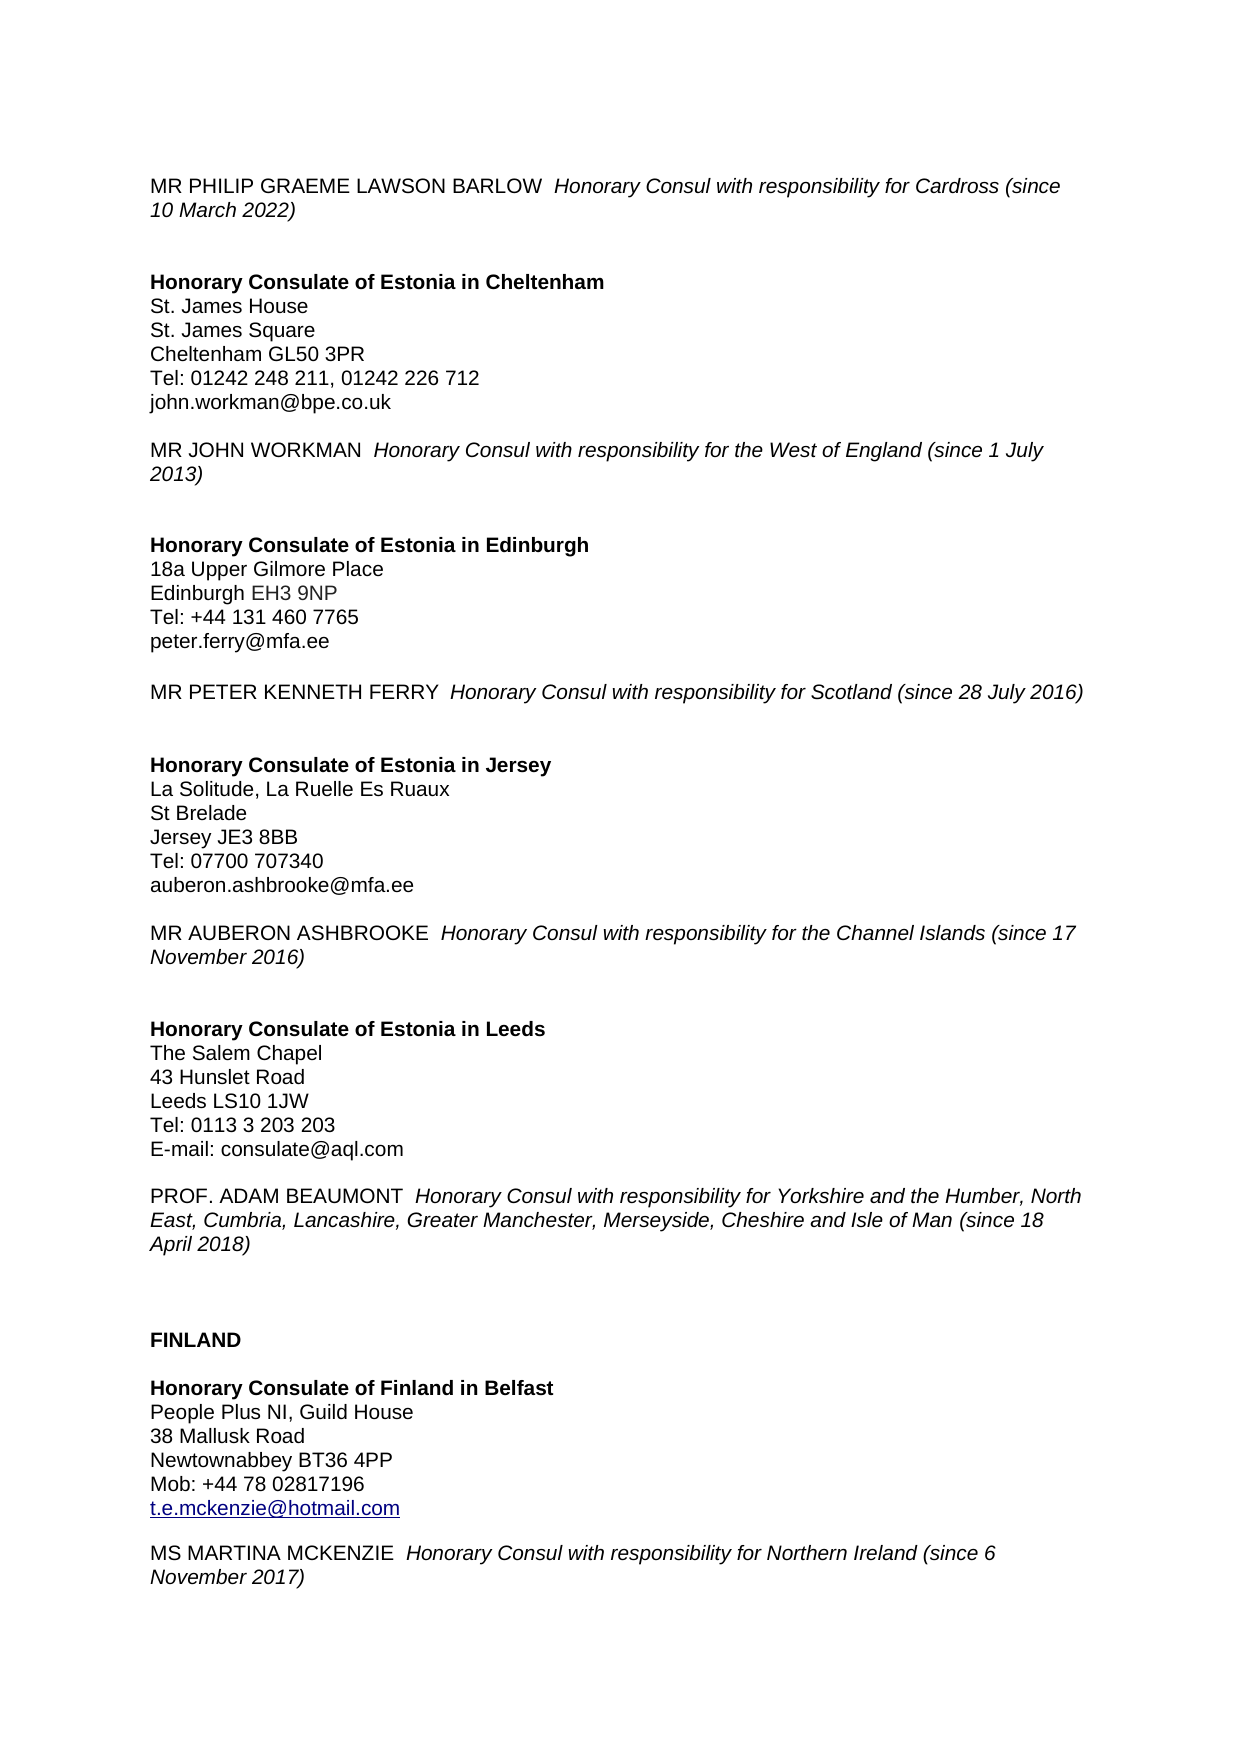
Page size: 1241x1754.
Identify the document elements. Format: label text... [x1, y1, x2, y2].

text Honorary Consulate of Estonia in Cheltenham [150, 270, 1090, 294]
text Tel: +44 131 460 7765 peter.ferry@mfa.ee [150, 605, 1090, 653]
text t.e.mckenzie@hotmail.com [150, 1496, 1090, 1520]
text La Solitude, La Ruelle Es Ruaux [150, 777, 1090, 801]
text MR PETER KENNETH FERRY Honorary Consul with responsibility for Scotland (since 28 July 2016) [150, 677, 1090, 705]
text St. James Square [150, 318, 1090, 342]
text Tel: 07700 707340 [150, 849, 1090, 873]
text Honorary Consulate of Estonia in Leeds [150, 1017, 1090, 1041]
text MR PHILIP GRAEME LAWSON BARLOW Honorary Consul with responsibility for Cardross (since 10 March 2022) [150, 174, 1090, 222]
text People Plus NI, Guild House [150, 1400, 1090, 1424]
text Mob: +44 78 02817196 [150, 1472, 1090, 1496]
text The Salem Chapel 43 Hunslet Road Leeds LS10 1JW [150, 1041, 1090, 1112]
text 18a Upper Gilmore Place [150, 557, 1090, 581]
text auberon.ashbrooke@mfa.ee [150, 873, 1090, 897]
text FINLAND [150, 1328, 1090, 1352]
text Tel: 01242 248 211, 01242 226 712 [150, 366, 1090, 389]
text St Brelade [150, 801, 1090, 825]
text john.workman@bpe.co.uk [150, 389, 1090, 413]
text 38 Mallusk Road [150, 1424, 1090, 1448]
text MR AUBERON ASHBROOKE Honorary Consul with responsibility for the Channel Islands (since 17 November 2016) [150, 921, 1090, 969]
text Cheltenham GL50 3PR [150, 342, 1090, 366]
text Tel: 0113 3 203 203 E-mail: consulate@aql.com [150, 1112, 1090, 1160]
text St. James House [150, 294, 1090, 318]
text Jersey JE3 8BB [150, 825, 1090, 849]
text Honorary Consulate of Finland in Belfast [150, 1376, 1090, 1400]
text MS MARTINA MCKENZIE Honorary Consul with responsibility for Northern Ireland (since 6 November 2017) [150, 1541, 1090, 1589]
text Newtownabbey BT36 4PP [150, 1448, 1090, 1472]
text Honorary Consulate of Estonia in Jersey [150, 753, 1090, 777]
text Honorary Consulate of Estonia in Edinburgh [150, 533, 1090, 557]
text MR JOHN WORKMAN Honorary Consul with responsibility for the West of England (since 1 July 2013) [150, 437, 1090, 485]
text PROF. ADAM BEAUMONT Honorary Consul with responsibility for Yorkshire and the Humber, North East, Cumbria, Lancashire, Greater Manchester, Merseyside, Cheshire and Isle of Man (since 18 April 2018) [150, 1184, 1090, 1256]
text Edinburgh EH3 9NP [150, 581, 1090, 605]
